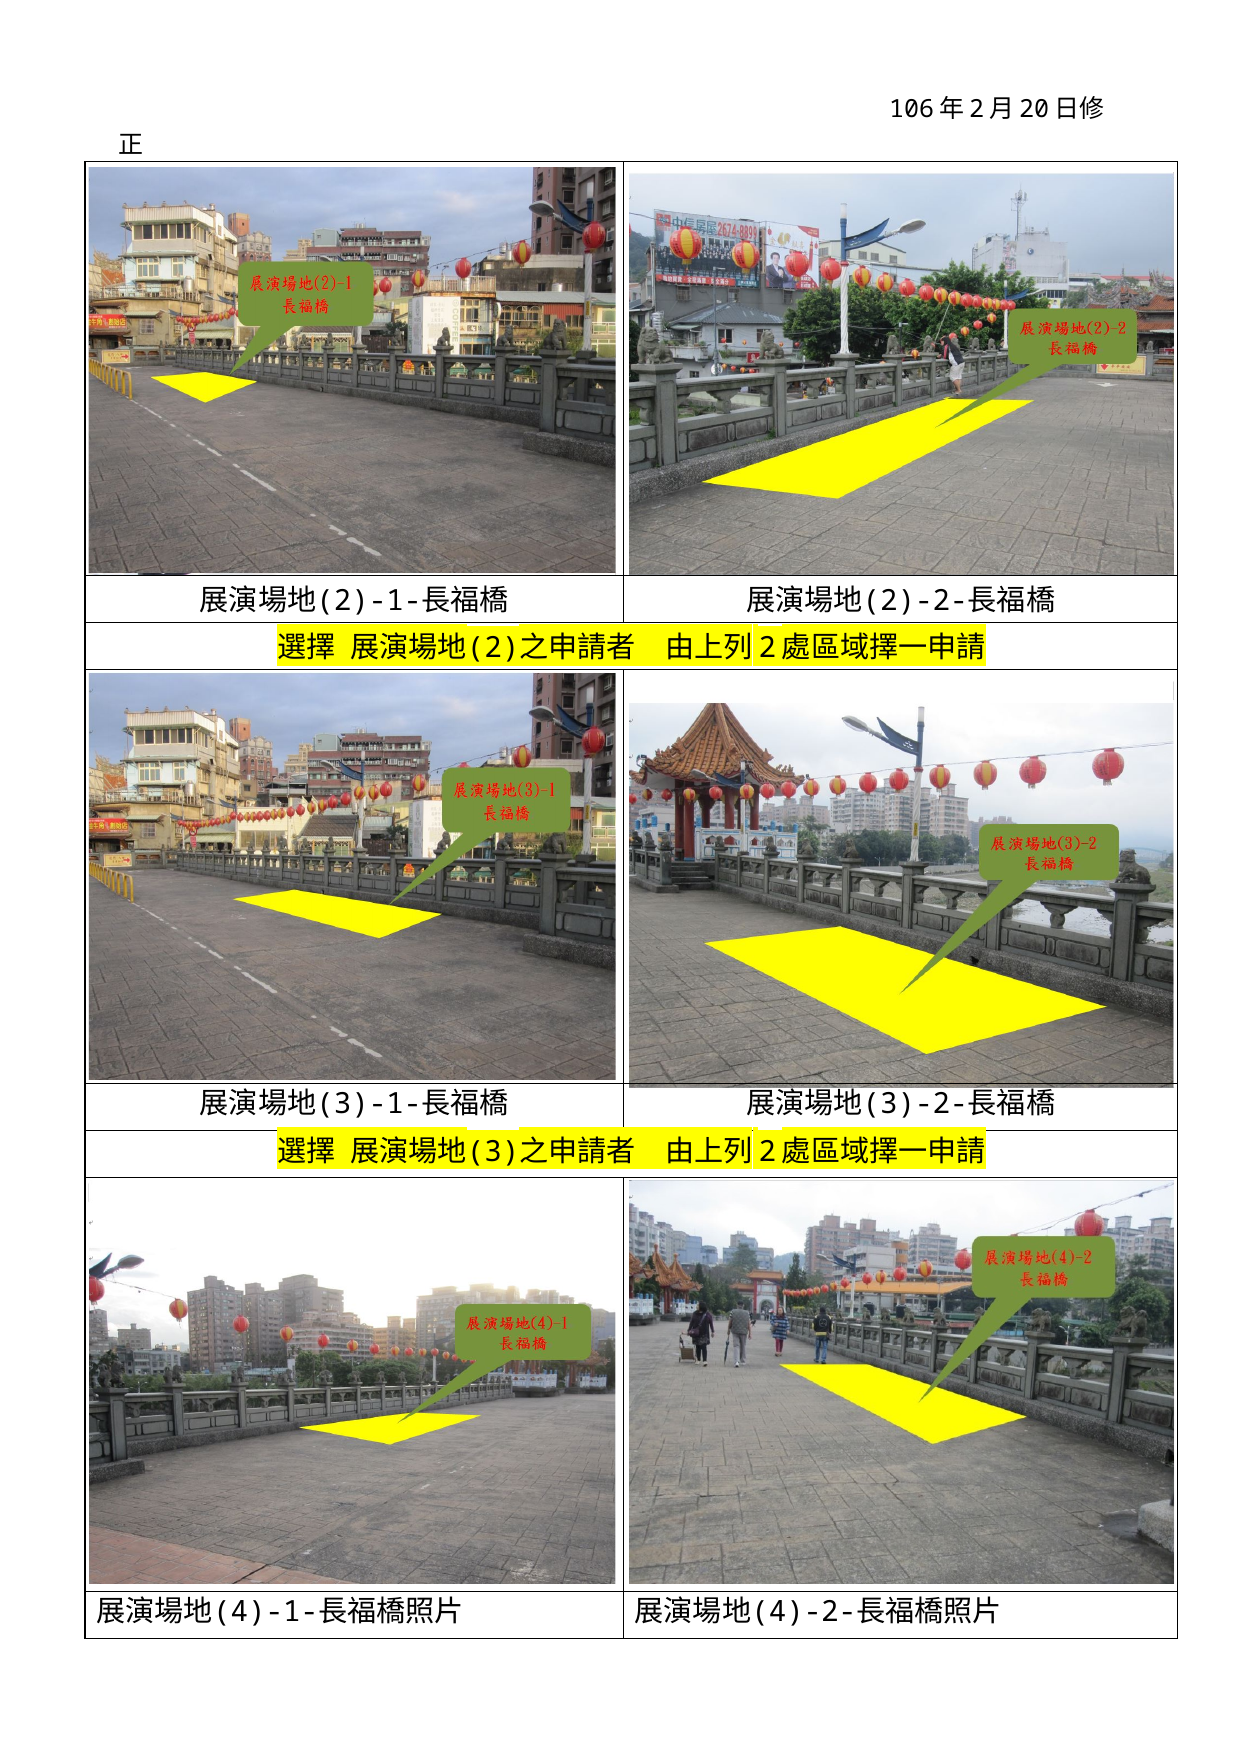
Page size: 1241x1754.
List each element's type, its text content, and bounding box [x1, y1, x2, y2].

table_header [86, 162, 623, 574]
picture [629, 672, 1175, 1083]
picture [88, 167, 616, 575]
table_cell [624, 1178, 1177, 1591]
table_cell [86, 1178, 623, 1591]
table_cell 展演場地(4)-2-長福橋照片 [624, 1592, 1177, 1638]
picture [629, 1180, 1175, 1584]
table_cell [86, 670, 623, 1083]
table_cell 展演場地(4)-1-長福橋照片 [86, 1592, 623, 1638]
picture [629, 172, 1175, 575]
table_cell 展演場地(2)-1-長福橋 [86, 576, 623, 622]
picture [88, 1180, 616, 1584]
table_cell 展演場地(3)-1-長福橋 [86, 1084, 623, 1130]
table_cell 展演場地(3)-2-長福橋 [624, 1084, 1177, 1130]
table_cell 選擇 展演場地(2)之申請者 由上列2處區域擇一申請 [86, 623, 1177, 669]
picture [88, 672, 616, 1080]
picture [629, 1084, 1175, 1088]
table_header [624, 162, 1177, 574]
table_cell [624, 670, 1177, 1083]
table_cell 選擇 展演場地(3)之申請者 由上列2處區域擇一申請 [86, 1131, 1177, 1177]
table_cell 展演場地(2)-2-長福橋 [624, 576, 1177, 622]
